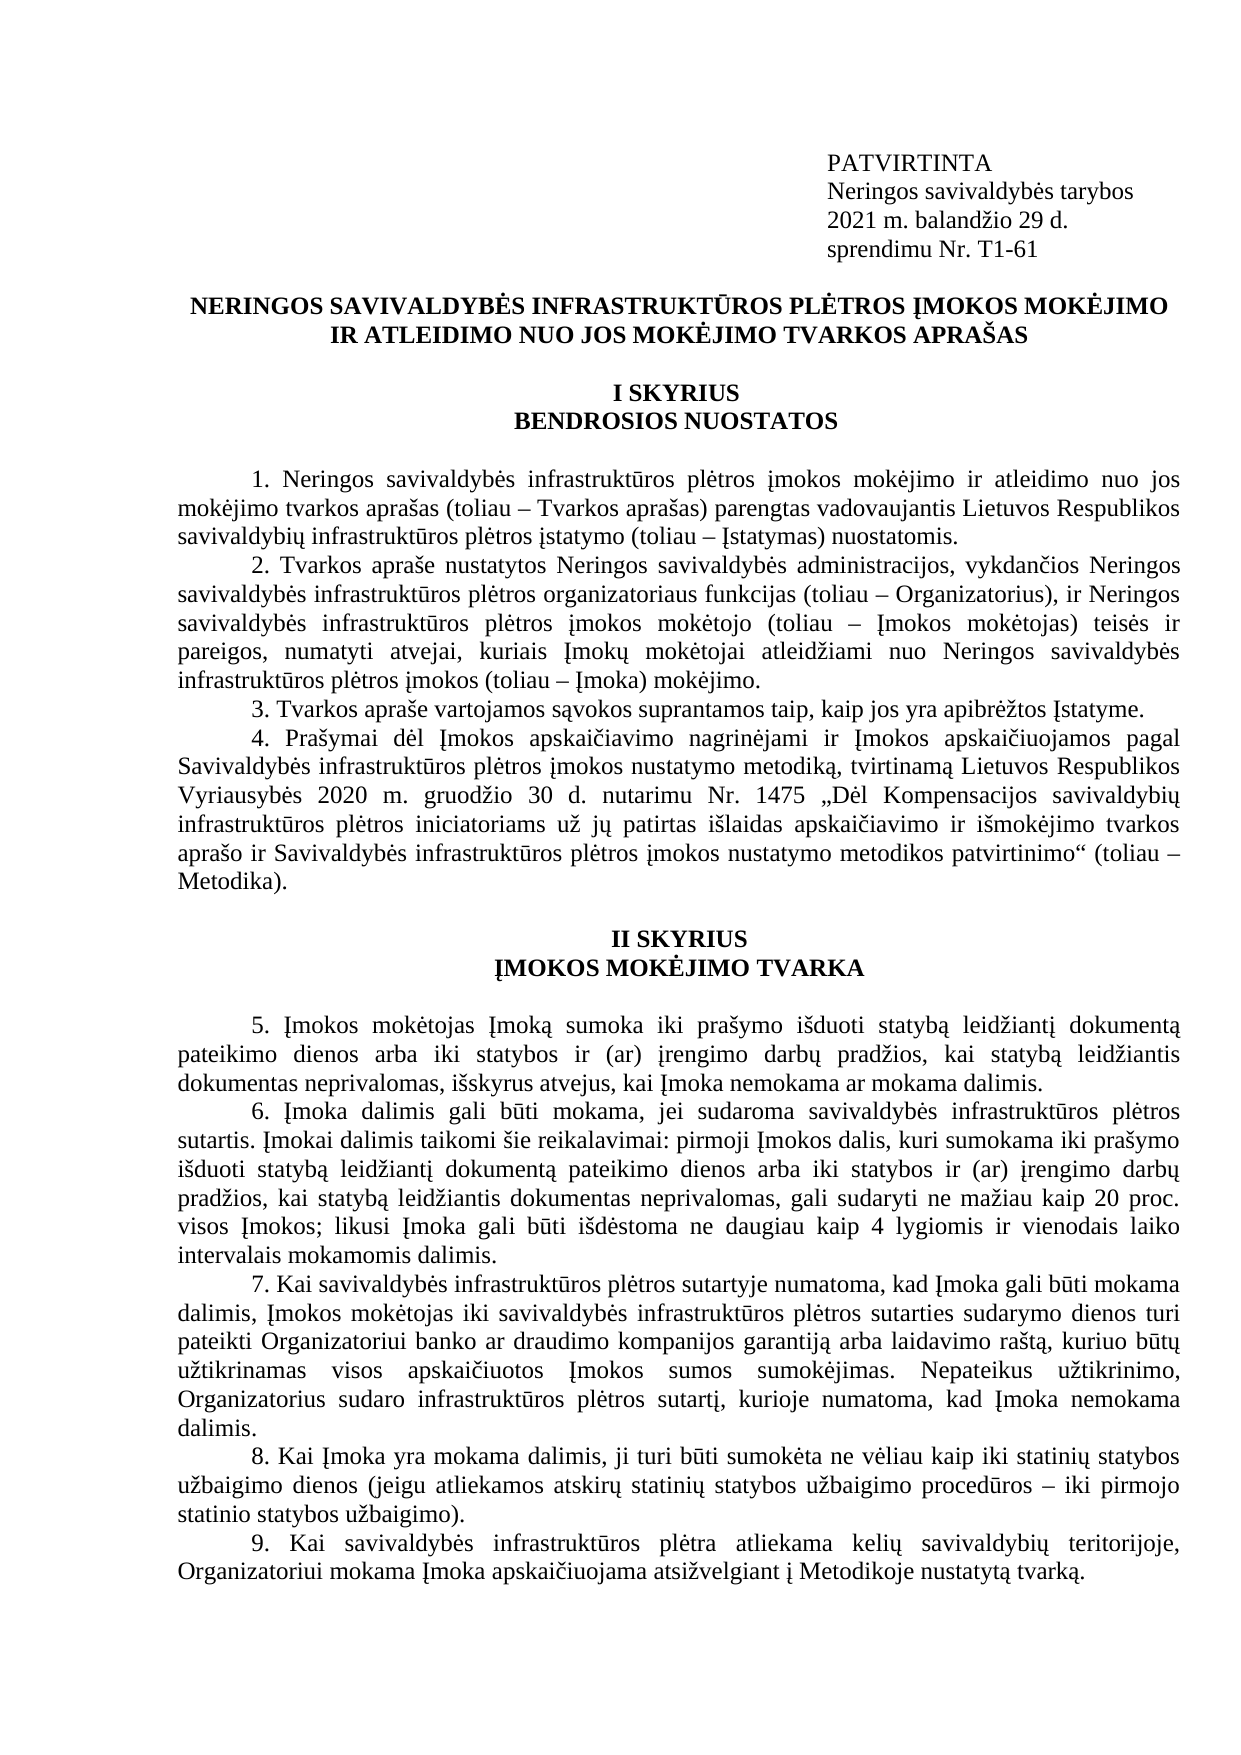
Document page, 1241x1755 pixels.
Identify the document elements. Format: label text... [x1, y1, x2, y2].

text 3. Tvarkos apraše vartojamos sąvokos suprantamos taip, kaip jos yra apibrėžtos Įstatyme. [177, 694, 1181, 723]
text 5. Įmokos mokėtojas Įmoką sumoka iki prašymo išduoti statybą leidžiantį dokumentą pateikimo dienos arba iki statybos ir (ar) įrengimo darbų pradžios, kai statybą leidžiantis dokumentas neprivalomas, išskyrus atvejus, kai Įmoka nemokama ar mokama dalimis. [177, 1010, 1181, 1096]
text 9. Kai savivaldybės infrastruktūros plėtra atliekama kelių savivaldybių teritorijoje, Organizatoriui mokama Įmoka apskaičiuojama atsižvelgiant į Metodikoje nustatytą tvarką. [177, 1528, 1181, 1585]
text PATVIRTINTA [827, 148, 1181, 176]
text BENDROSIOS NUOSTATOS [177, 406, 1181, 435]
text NERINGOS SAVIVALDYBĖS INFRASTRUKTŪROS PLĖTROS Įmokos mokėjimo ir atleidimo nuo jos mokėjimo tvarkOS APRAŠAS [177, 291, 1181, 349]
text 7. Kai savivaldybės infrastruktūros plėtros sutartyje numatoma, kad Įmoka gali būti mokama dalimis, Įmokos mokėtojas iki savivaldybės infrastruktūros plėtros sutarties sudarymo dienos turi pateikti Organizatoriui banko ar draudimo kompanijos garantiją arba laidavimo raštą, kuriuo būtų užtikrinamas visos apskaičiuotos Įmokos sumos sumokėjimas. Nepateikus užtikrinimo, Organizatorius sudaro infrastruktūros plėtros sutartį, kurioje numatoma, kad Įmoka nemokama dalimis. [177, 1269, 1181, 1441]
text 4. Prašymai dėl Įmokos apskaičiavimo nagrinėjami ir Įmokos apskaičiuojamos pagal Savivaldybės infrastruktūros plėtros įmokos nustatymo metodiką, tvirtinamą Lietuvos Respublikos Vyriausybės 2020 m. gruodžio 30 d. nutarimu Nr. 1475 „Dėl Kompensacijos savivaldybių infrastruktūros plėtros iniciatoriams už jų patirtas išlaidas apskaičiavimo ir išmokėjimo tvarkos aprašo ir Savivaldybės infrastruktūros plėtros įmokos nustatymo metodikos patvirtinimo“ (toliau – Metodika). [177, 723, 1181, 895]
text 6. Įmoka dalimis gali būti mokama, jei sudaroma savivaldybės infrastruktūros plėtros sutartis. Įmokai dalimis taikomi šie reikalavimai: pirmoji Įmokos dalis, kuri sumokama iki prašymo išduoti statybą leidžiantį dokumentą pateikimo dienos arba iki statybos ir (ar) įrengimo darbų pradžios, kai statybą leidžiantis dokumentas neprivalomas, gali sudaryti ne mažiau kaip 20 proc. visos Įmokos; likusi Įmoka gali būti išdėstoma ne daugiau kaip 4 lygiomis ir vienodais laiko intervalais mokamomis dalimis. [177, 1096, 1181, 1269]
text ĮMOKOS MOKĖJIMO TVARKA [177, 953, 1181, 981]
text II SKYRIUS [177, 924, 1181, 953]
text 2. Tvarkos apraše nustatytos Neringos savivaldybės administracijos, vykdančios Neringos savivaldybės infrastruktūros plėtros organizatoriaus funkcijas (toliau – Organizatorius), ir Neringos savivaldybės infrastruktūros plėtros įmokos mokėtojo (toliau – Įmokos mokėtojas) teisės ir pareigos, numatyti atvejai, kuriais Įmokų mokėtojai atleidžiami nuo Neringos savivaldybės infrastruktūros plėtros įmokos (toliau – Įmoka) mokėjimo. [177, 550, 1181, 694]
text 1. Neringos savivaldybės infrastruktūros plėtros įmokos mokėjimo ir atleidimo nuo jos mokėjimo tvarkos aprašas (toliau – Tvarkos aprašas) parengtas vadovaujantis Lietuvos Respublikos savivaldybių infrastruktūros plėtros įstatymo (toliau – Įstatymas) nuostatomis. [177, 464, 1181, 550]
text 8. Kai Įmoka yra mokama dalimis, ji turi būti sumokėta ne vėliau kaip iki statinių statybos užbaigimo dienos (jeigu atliekamos atskirų statinių statybos užbaigimo procedūros – iki pirmojo statinio statybos užbaigimo). [177, 1441, 1181, 1528]
text sprendimu Nr. T1-61 [827, 234, 1181, 263]
text I SKYRIUS [177, 378, 1181, 406]
text 2021 m. balandžio 29 d. [827, 205, 1181, 234]
text Neringos savivaldybės tarybos [827, 176, 1181, 205]
